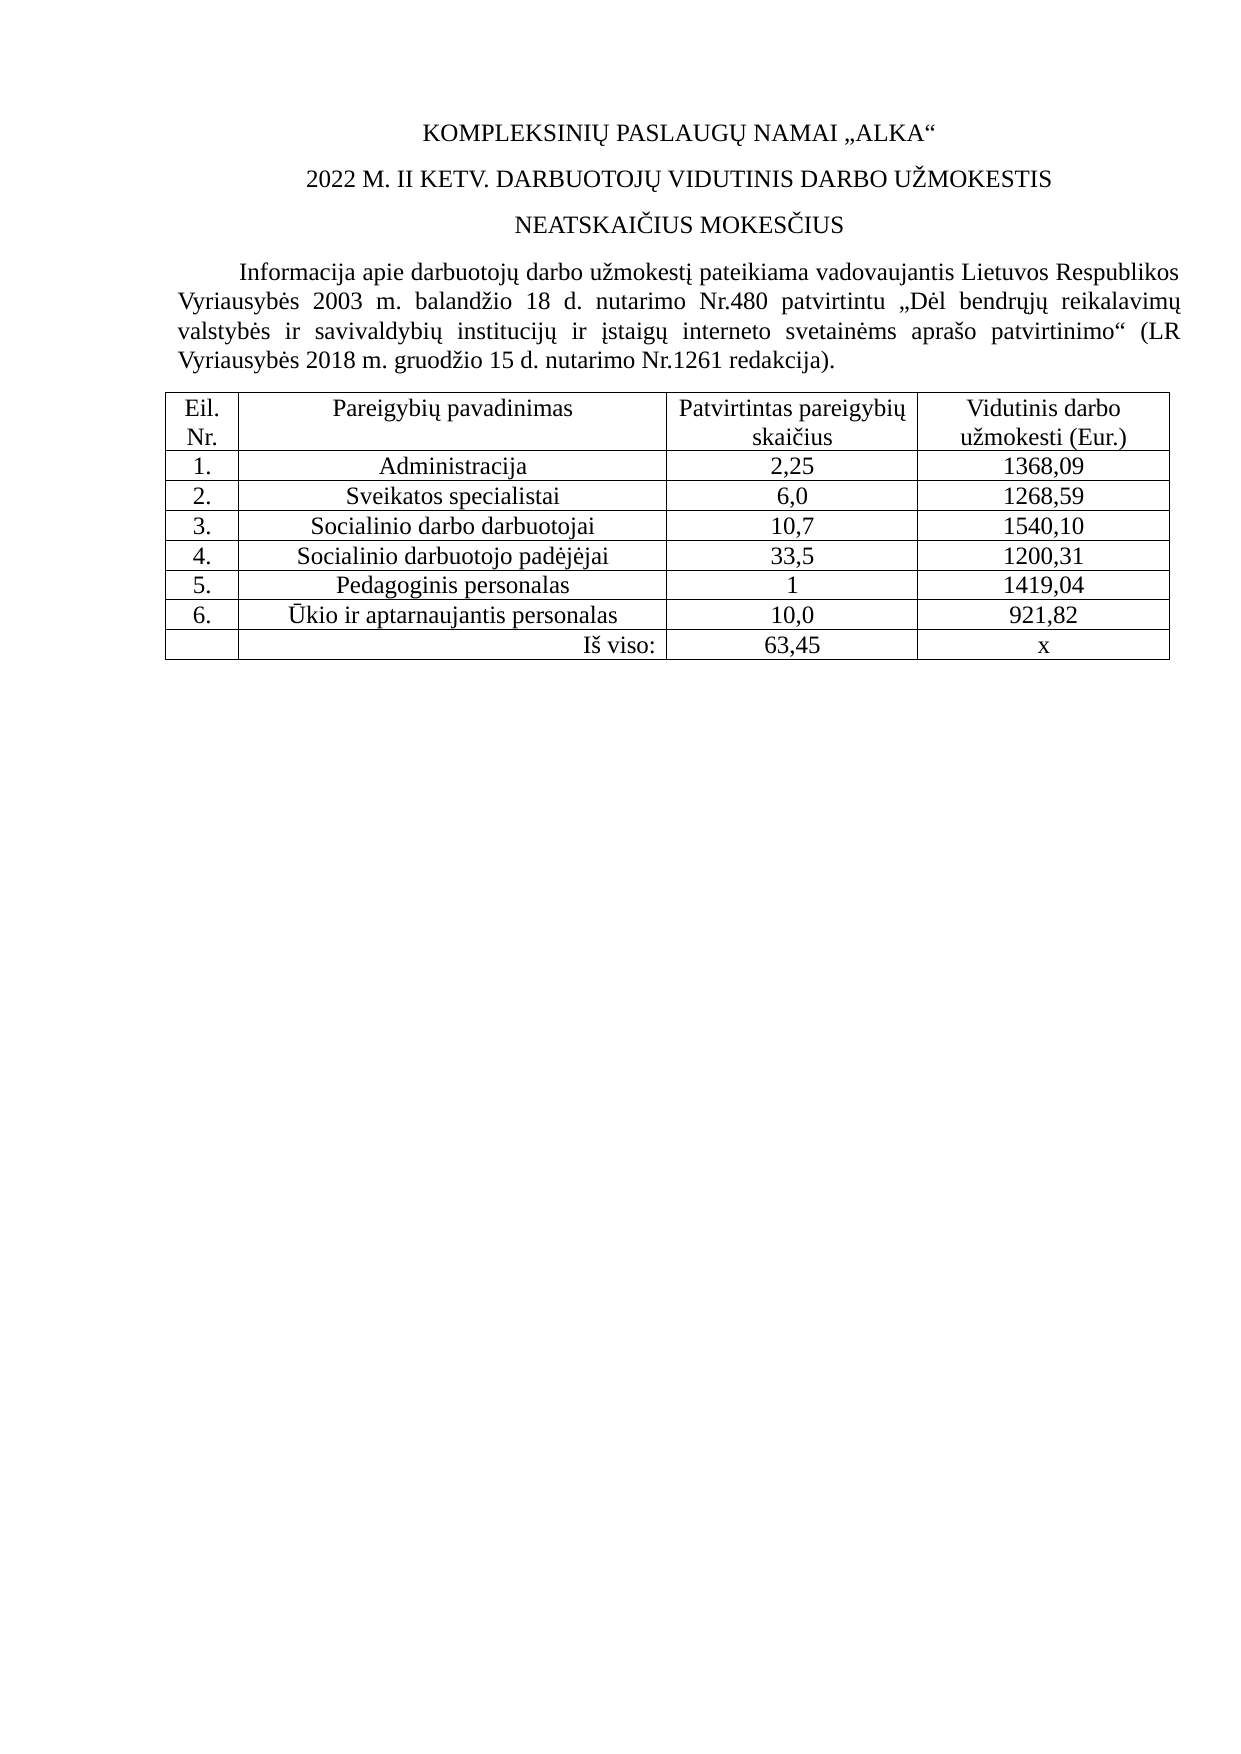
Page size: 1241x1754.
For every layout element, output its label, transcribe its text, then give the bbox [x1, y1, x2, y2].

table_cell 921,82 [918, 600, 1169, 629]
table_cell 6. [166, 600, 238, 629]
table_cell Iš viso: [239, 630, 666, 659]
text 2022 M. II KETV. DARBUOTOJŲ VIDUTINIS DARBO UŽMOKESTIS [177, 164, 1181, 193]
table_cell 10,0 [667, 600, 917, 629]
table_cell 1368,09 [918, 451, 1169, 480]
table_cell Administracija [239, 451, 666, 480]
table_cell 33,5 [667, 541, 917, 569]
table_cell 1 [667, 571, 917, 599]
table_cell 1419,04 [918, 571, 1169, 599]
table_cell Sveikatos specialistai [239, 481, 666, 510]
table_header Patvirtintas pareigybių skaičius [667, 393, 917, 450]
text KOMPLEKSINIŲ PASLAUGŲ NAMAI „ALKA“ [177, 118, 1181, 147]
table_header Pareigybių pavadinimas [239, 393, 666, 450]
table_cell Socialinio darbo darbuotojai [239, 511, 666, 540]
table_cell 6,0 [667, 481, 917, 510]
table_cell 4. [166, 541, 238, 569]
table_cell 1268,59 [918, 481, 1169, 510]
table_cell 2,25 [667, 451, 917, 480]
table_cell 1540,10 [918, 511, 1169, 540]
table_cell 1. [166, 451, 238, 480]
text Informacija apie darbuotojų darbo užmokestį pateikiama vadovaujantis Lietuvos Respublikos Vyriausybės 2003 m. balandžio 18 d. nutarimo Nr.480 patvirtintu „Dėl bendrųjų reikalavimų valstybės ir savivaldybių institucijų ir įstaigų interneto svetainėms aprašo patvirtinimo“ (LR Vyriausybės 2018 m. gruodžio 15 d. nutarimo Nr.1261 redakcija). [177, 257, 1181, 374]
table_cell Ūkio ir aptarnaujantis personalas [239, 600, 666, 629]
table_cell 2. [166, 481, 238, 510]
table_cell 10,7 [667, 511, 917, 540]
table_cell x [918, 630, 1169, 659]
text NEATSKAIČIUS MOKESČIUS [177, 211, 1181, 239]
table_cell Socialinio darbuotojo padėjėjai [239, 541, 666, 569]
table_cell 1200,31 [918, 541, 1169, 569]
table_cell [166, 630, 238, 659]
table_cell 3. [166, 511, 238, 540]
table_header Eil. Nr. [166, 393, 238, 450]
table_cell Pedagoginis personalas [239, 571, 666, 599]
table_cell 63,45 [667, 630, 917, 659]
table_header Vidutinis darbo užmokesti (Eur.) [918, 393, 1169, 450]
table_cell 5. [166, 571, 238, 599]
